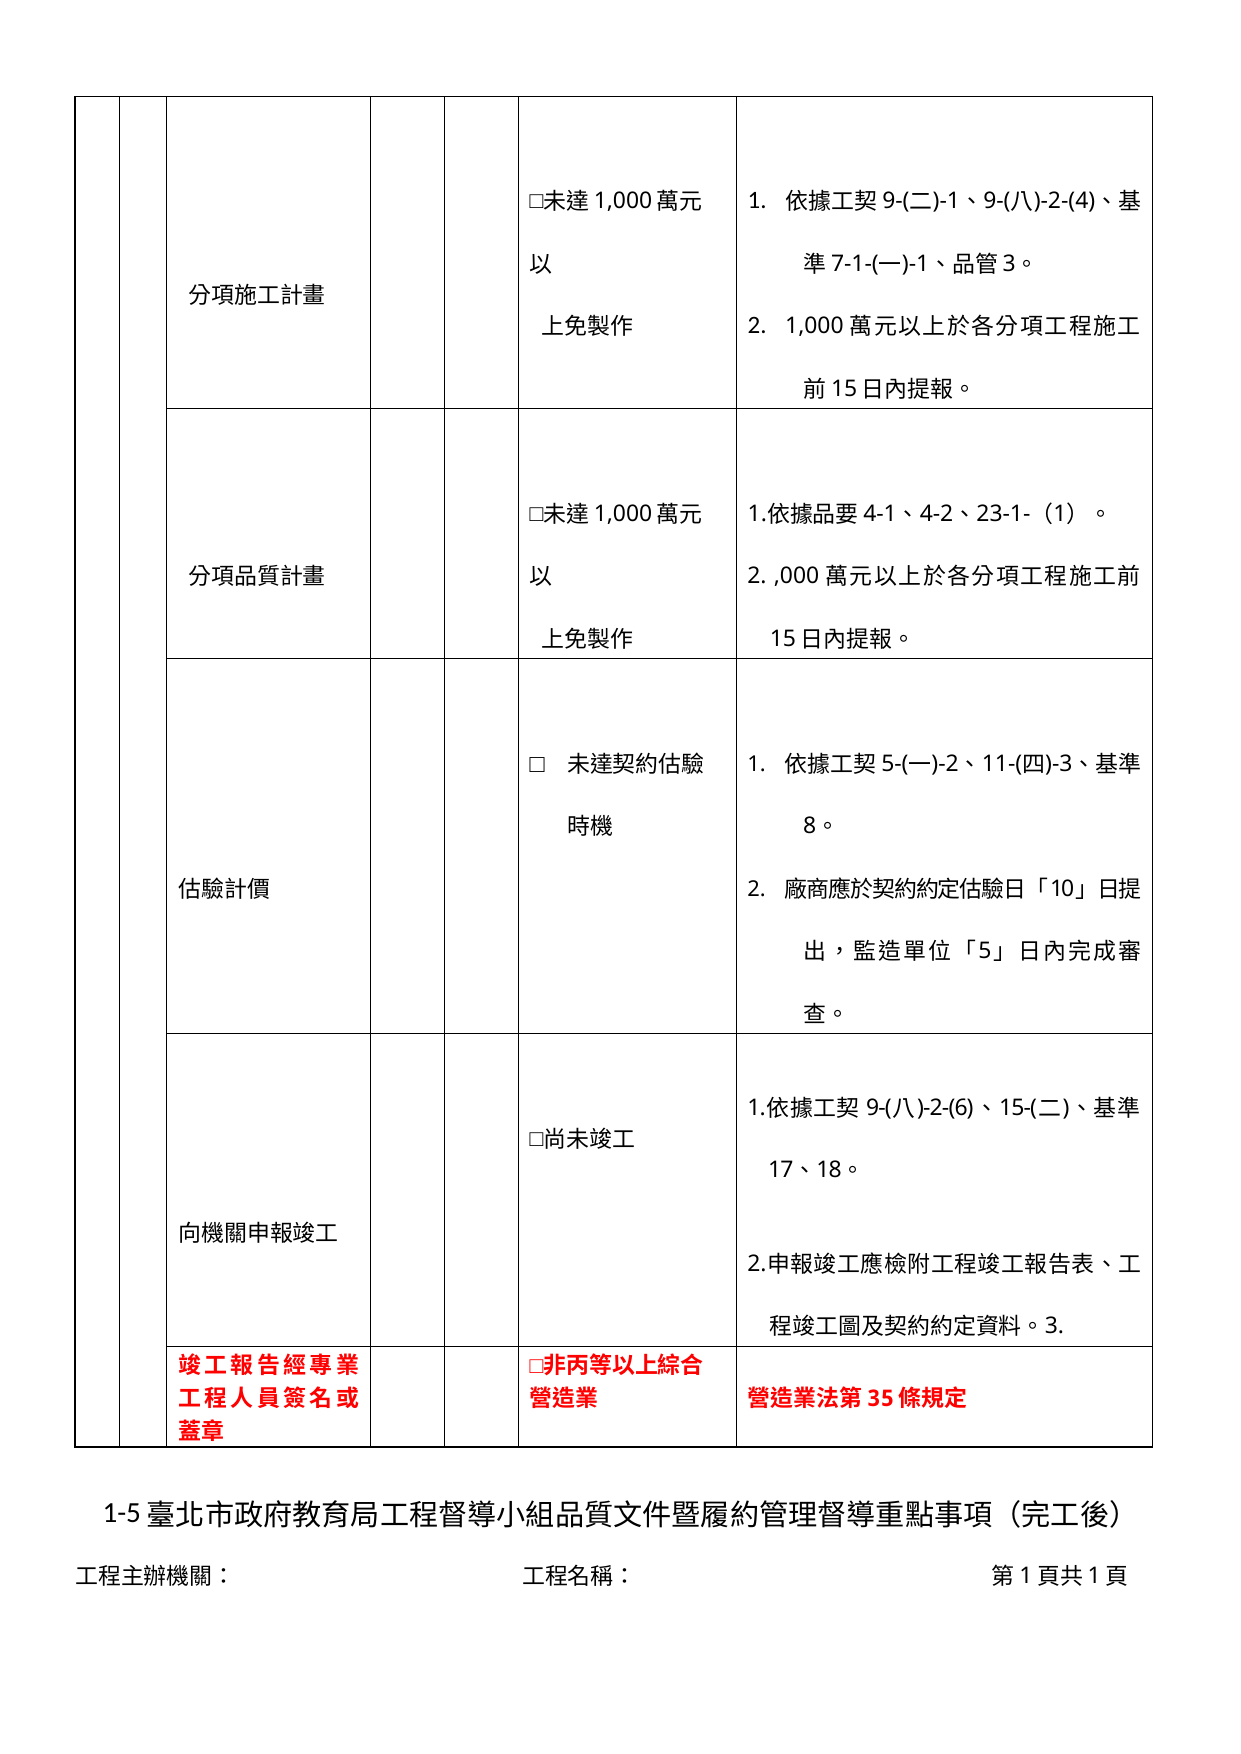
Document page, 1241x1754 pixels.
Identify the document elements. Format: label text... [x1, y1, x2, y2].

table_cell 分項施工計畫 [167, 97, 370, 408]
table_cell □非丙等以上綜合 營造業 [519, 1347, 736, 1446]
table_cell 估驗計價 [167, 659, 370, 1033]
table_cell [371, 97, 444, 408]
table_cell 向機關申報竣工 [167, 1034, 370, 1346]
table_cell [445, 409, 518, 658]
table_cell [445, 1034, 518, 1346]
table_cell [120, 97, 166, 1446]
table_cell 依據工契5-(一)-2、11-(四)-3、基準8。 廠商應於契約約定估驗日「10」日提出，監造單位「5」日內完成審查。 [737, 659, 1152, 1033]
table_cell □尚未竣工 [519, 1034, 736, 1346]
table_cell 竣工報告經專業工程人員簽名或蓋章 [167, 1347, 370, 1446]
table_cell 營造業法第35條規定 [737, 1347, 1152, 1446]
table_cell [445, 1347, 518, 1446]
table_cell 1.依據工契9-(八)-2-(6)、15-(二)、基準17、18。 2.申報竣工應檢附工程竣工報告表、工程竣工圖及契約約定資料。3. [737, 1034, 1152, 1346]
table_cell 分項品質計畫 [167, 409, 370, 658]
text 工程主辦機關： 工程名稱： 第1頁共1頁 [75, 1533, 1165, 1596]
table_cell □未達1,000萬元以 上免製作 [519, 97, 736, 408]
table_cell 未達契約估驗時機 [519, 659, 736, 1033]
table_cell [76, 97, 119, 1446]
table_cell [371, 1034, 444, 1346]
table_cell 依據工契9-(二)-1、9-(八)-2-(4)、基準7-1-(一)-1、品管3。 1,000萬元以上於各分項工程施工前15日內提報。 [737, 97, 1152, 408]
table_cell [371, 409, 444, 658]
table_cell [445, 97, 518, 408]
table_cell □未達1,000萬元以 上免製作 [519, 409, 736, 658]
table_cell [371, 1347, 444, 1446]
table_cell 1.依據品要4-1、4-2、23-1-（1）。 2. ,000萬元以上於各分項工程施工前15日內提報。 [737, 409, 1152, 658]
text 1-5臺北市政府教育局工程督導小組品質文件暨履約管理督導重點事項（完工後） [75, 1471, 1165, 1533]
table_cell [445, 659, 518, 1033]
table_cell [371, 659, 444, 1033]
